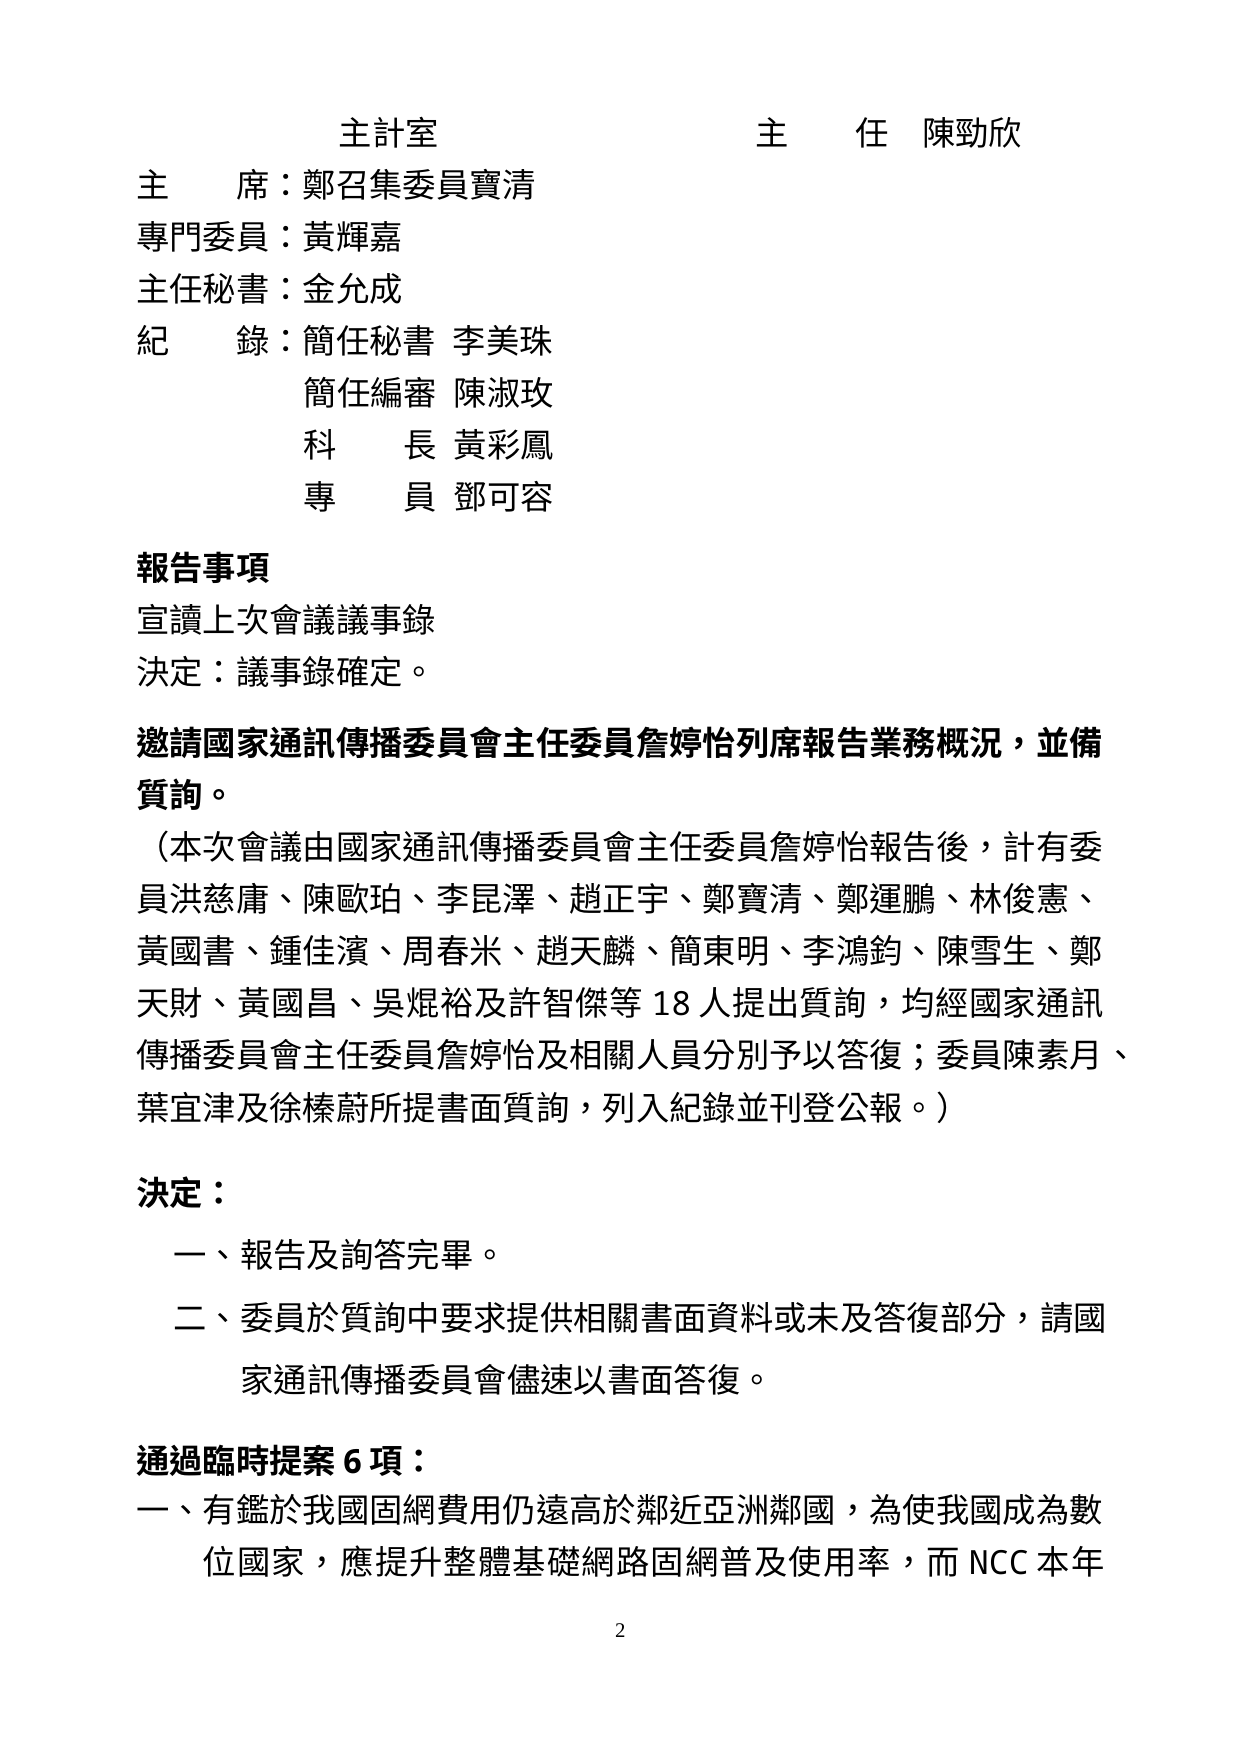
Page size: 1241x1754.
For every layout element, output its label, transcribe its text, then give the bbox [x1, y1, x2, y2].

text （本次會議由國家通訊傳播委員會主任委員詹婷怡報告後，計有委員洪慈庸、陳歐珀、李昆澤、趙正宇、鄭寶清、鄭運鵬、林俊憲、黃國書、鍾佳濱、周春米、趙天麟、簡東明、李鴻鈞、陳雪生、鄭天財、黃國昌、吳焜裕及許智傑等18人提出質詢，均經國家通訊傳播委員會主任委員詹婷怡及相關人員分別予以答復；委員陳素月、葉宜津及徐榛蔚所提書面質詢，列入紀錄並刊登公報。） [136, 818, 1104, 1130]
text 通過臨時提案6項： [136, 1418, 1104, 1480]
text 紀 錄：簡任秘書 李美珠 [136, 312, 1101, 364]
text 決定： [136, 1149, 1104, 1212]
text 簡任編審 陳淑玫 [303, 364, 1104, 416]
text 宣讀上次會議議事錄 [136, 591, 1104, 643]
text 專門委員：黃輝嘉 [136, 207, 1104, 259]
text 決定：議事錄確定。 [136, 643, 1104, 695]
text 主 席：鄭召集委員寶清 [136, 155, 1104, 207]
text 科 長 黃彩鳳 [303, 416, 1104, 468]
text 邀請國家通訊傳播委員會主任委員詹婷怡列席報告業務概況，並備質詢。 [136, 714, 1104, 818]
text 主任秘書：金允成 [136, 259, 1104, 312]
text 報告事項 [136, 539, 1104, 591]
text 二、委員於質詢中要求提供相關書面資料或未及答復部分，請國家通訊傳播委員會儘速以書面答復。 [173, 1274, 1110, 1399]
text 專 員 鄧可容 [303, 468, 1104, 520]
text 主計室 主 任 陳勁欣 [136, 103, 1140, 155]
text 一、報告及詢答完畢。 [173, 1212, 1110, 1274]
text 一、有鑑於我國固網費用仍遠高於鄰近亞洲鄰國，為使我國成為數位國家，應提升整體基礎網路固網普及使用率，而NCC本年 [136, 1480, 1104, 1584]
